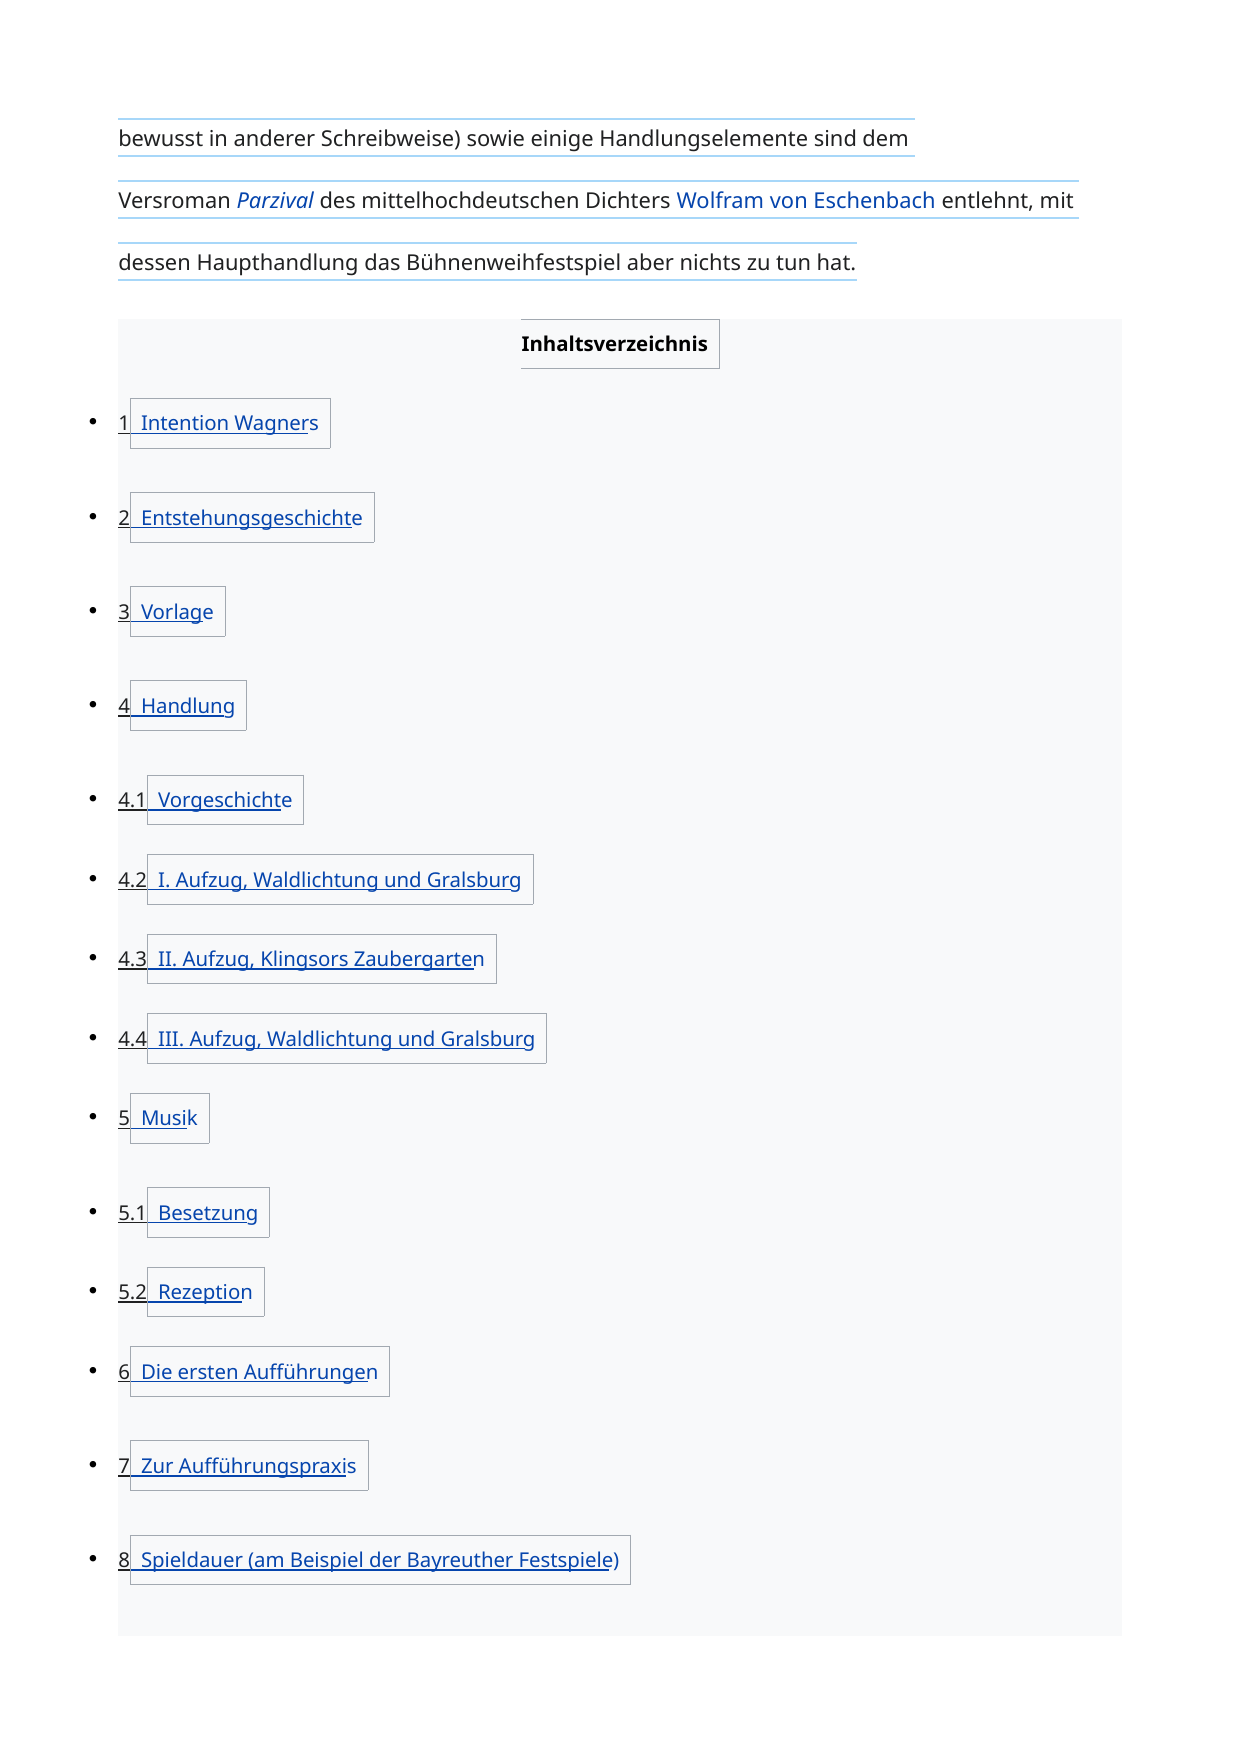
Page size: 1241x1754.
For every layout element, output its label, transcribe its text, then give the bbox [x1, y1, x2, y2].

list 5.1 [118, 1187, 147, 1222]
list Intention Wagners [131, 399, 330, 448]
list Zur Aufführungspraxis [131, 1441, 368, 1490]
list [270, 1187, 1122, 1237]
list [118, 1129, 130, 1143]
list [118, 622, 130, 636]
text bewusst in anderer Schreibweise) sowie einige Handlungselemente sind dem Versroman Parzival des mittelhochdeutschen Dichters Wolfram von Eschenbach entlehnt, mit dessen Haupthandlung das Bühnenweihfestspiel aber nichts zu tun hat. [118, 118, 1122, 281]
subtitle Inhaltsverzeichnis [118, 319, 719, 368]
list [547, 1013, 1122, 1063]
list Musik [131, 1094, 209, 1143]
list [369, 1440, 1122, 1490]
list [331, 398, 1122, 448]
list II. Aufzug, Klingsors Zaubergarten [148, 935, 496, 983]
list Entstehungsgeschichte [131, 493, 374, 542]
list Handlung [131, 681, 246, 730]
list 4.4 [118, 1013, 147, 1048]
list [226, 586, 1122, 636]
list I. Aufzug, Waldlichtung und Gralsburg [148, 855, 533, 904]
list [118, 1223, 147, 1237]
list 8Spieldauer (am Beispiel der Bayreuther Festspiele) [631, 1534, 1122, 1584]
list III. Aufzug, Waldlichtung und Gralsburg [148, 1014, 546, 1063]
list 4.1Vorgeschichte [148, 776, 303, 824]
list 1 [118, 398, 130, 433]
list 5 [118, 1093, 130, 1128]
subtitle [720, 319, 1122, 368]
list 7 [118, 1440, 130, 1475]
list 8Spieldauer (am Beispiel der Bayreuther Festspiele) [118, 1534, 630, 1569]
list 8Spieldauer (am Beispiel der Bayreuther Festspiele) [131, 1536, 630, 1584]
list [210, 1093, 1122, 1143]
list [534, 854, 1122, 904]
list Rezeption [148, 1268, 264, 1316]
list Die ersten Aufführungen [131, 1347, 389, 1396]
list [375, 492, 1122, 542]
list 4 [118, 680, 130, 715]
list Vorlage [131, 587, 225, 636]
list [390, 1346, 1122, 1396]
list [497, 934, 1122, 983]
list 4.3 [118, 934, 147, 968]
list 3 [118, 586, 130, 621]
list 5.2 [118, 1267, 147, 1301]
list Besetzung [148, 1188, 269, 1237]
list 4.2 [118, 854, 147, 889]
list 4.1Vorgeschichte [118, 774, 303, 809]
list 6 [118, 1346, 130, 1381]
list [247, 680, 1122, 730]
list 4.1Vorgeschichte [304, 774, 1122, 824]
list [118, 1303, 147, 1316]
list [265, 1267, 1122, 1316]
list 4.1Vorgeschichte [118, 811, 147, 824]
list 2 [118, 492, 130, 527]
